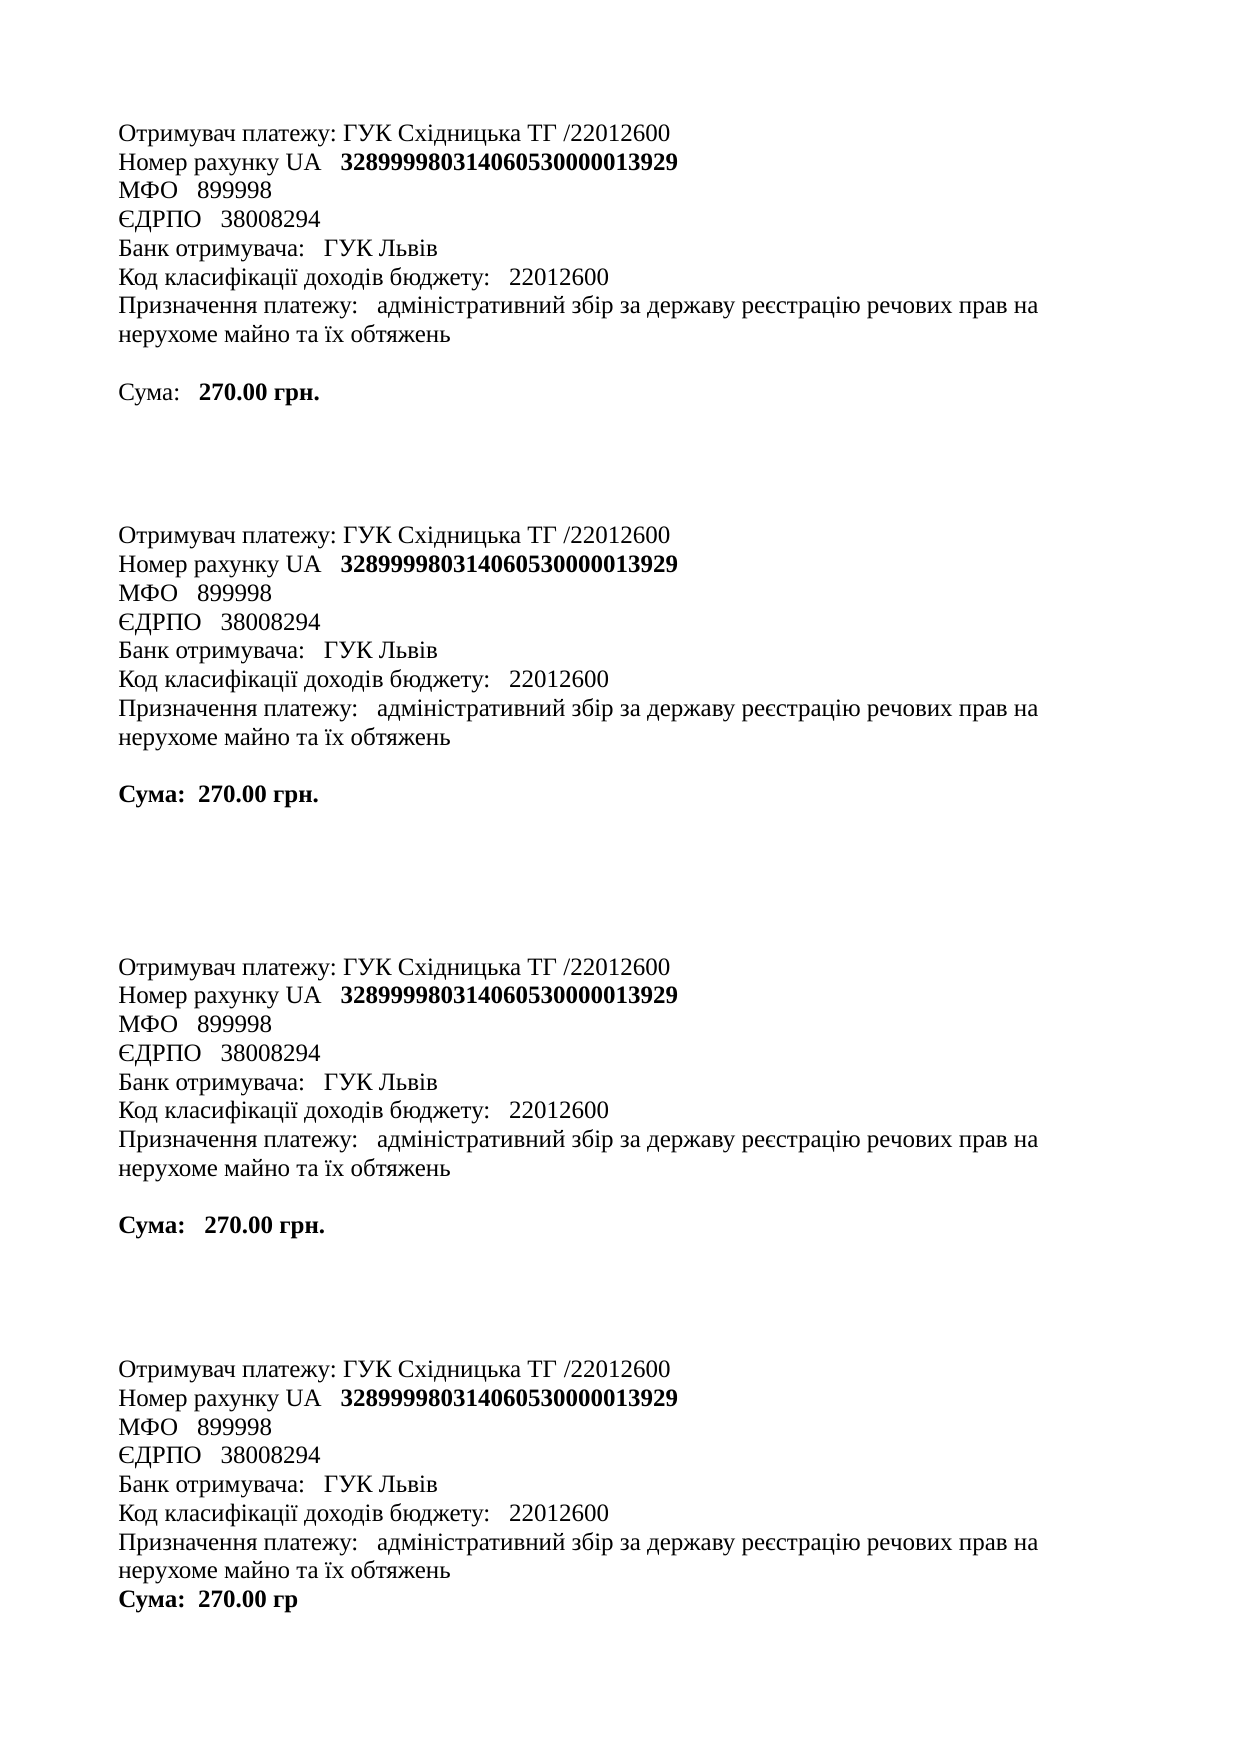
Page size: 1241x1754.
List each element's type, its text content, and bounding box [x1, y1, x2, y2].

text Код класифікації доходів бюджету: 22012600 [118, 262, 1122, 291]
text Призначення платежу: адміністративний збір за державу реєстрацію речових прав на нерухоме майно та їх обтяжень [118, 693, 1122, 751]
text МФО 899998 [118, 176, 1122, 204]
text Банк отримувача: ГУК Львів [118, 1067, 1122, 1096]
text ЄДРПО 38008294 [118, 607, 1122, 636]
text Призначення платежу: адміністративний збір за державу реєстрацію речових прав на нерухоме майно та їх обтяжень [118, 291, 1122, 348]
text Отримувач платежу: ГУК Східницька ТГ /22012600 [118, 118, 1122, 147]
text Сума: 270.00 грн. [118, 779, 1122, 808]
text Сума: 270.00 гр [118, 1584, 1122, 1613]
text Номер рахунку UA 328999980314060530000013929 [118, 981, 1122, 1009]
text Банк отримувача: ГУК Львів [118, 233, 1122, 262]
text Призначення платежу: адміністративний збір за державу реєстрацію речових прав на нерухоме майно та їх обтяжень [118, 1124, 1122, 1182]
text Сума: 270.00 грн. [118, 1211, 1122, 1239]
text Банк отримувача: ГУК Львів [118, 1469, 1122, 1498]
text ЄДРПО 38008294 [118, 1441, 1122, 1469]
text Сума: 270.00 грн. [118, 377, 1122, 406]
text МФО 899998 [118, 578, 1122, 607]
text Код класифікації доходів бюджету: 22012600 [118, 1096, 1122, 1124]
text Призначення платежу: адміністративний збір за державу реєстрацію речових прав на нерухоме майно та їх обтяжень [118, 1527, 1122, 1584]
text Код класифікації доходів бюджету: 22012600 [118, 664, 1122, 693]
text ЄДРПО 38008294 [118, 204, 1122, 233]
text Номер рахунку UA 328999980314060530000013929 [118, 147, 1122, 176]
text ЄДРПО 38008294 [118, 1038, 1122, 1067]
text МФО 899998 [118, 1009, 1122, 1038]
text Банк отримувача: ГУК Львів [118, 636, 1122, 664]
text Номер рахунку UA 328999980314060530000013929 [118, 549, 1122, 578]
text Код класифікації доходів бюджету: 22012600 [118, 1498, 1122, 1527]
text Номер рахунку UA 328999980314060530000013929 [118, 1383, 1122, 1412]
text Отримувач платежу: ГУК Східницька ТГ /22012600 [118, 521, 1122, 549]
text Отримувач платежу: ГУК Східницька ТГ /22012600 [118, 952, 1122, 981]
text Отримувач платежу: ГУК Східницька ТГ /22012600 [118, 1354, 1122, 1383]
text МФО 899998 [118, 1412, 1122, 1441]
